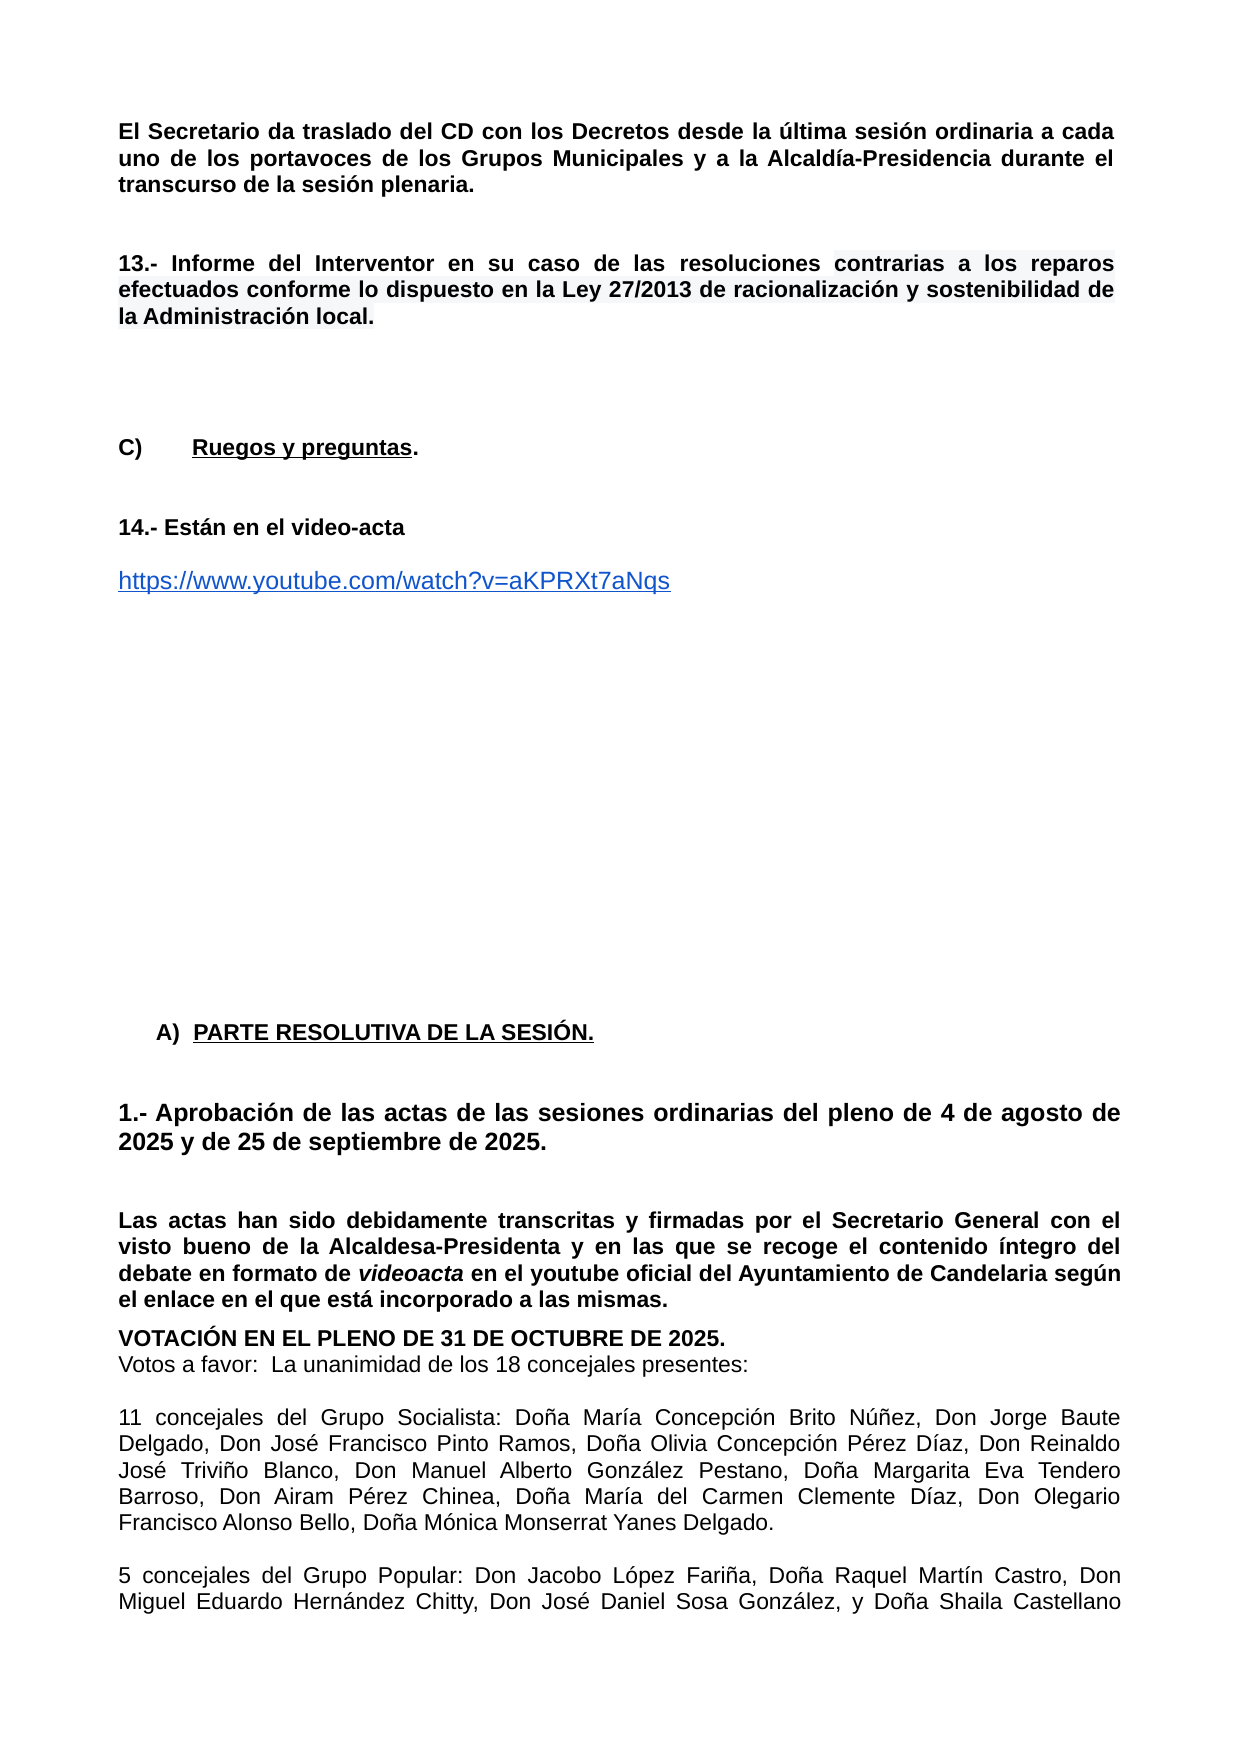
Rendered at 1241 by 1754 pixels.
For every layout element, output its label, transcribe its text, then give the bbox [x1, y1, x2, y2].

list PARTE RESOLUTIVA DE LA SESIÓN. [156, 1019, 1122, 1045]
text 5 concejales del Grupo Popular: Don Jacobo López Fariña, Doña Raquel Martín Castro, Don Miguel Eduardo Hernández Chitty, Don José Daniel Sosa González, y Doña Shaila Castellano [118, 1562, 1122, 1615]
text Las actas han sido debidamente transcritas y firmadas por el Secretario General con el visto bueno de la Alcaldesa-Presidenta y en las que se recoge el contenido íntegro del debate en formato de videoacta en el youtube oficial del Ayuntamiento de Candelaria según el enlace en el que está incorporado a las mismas. [118, 1207, 1122, 1312]
text 13.- Informe del Interventor en su caso de las resoluciones contrarias a los reparos efectuados conforme lo dispuesto en la Ley 27/2013 de racionalización y sostenibilidad de la Administración local. [118, 250, 1115, 329]
text https://www.youtube.com/watch?v=aKPRXt7aNqs [118, 566, 1122, 595]
text Votos a favor: La unanimidad de los 18 concejales presentes: [118, 1351, 1122, 1377]
text 1.- Aprobación de las actas de las sesiones ordinarias del pleno de 4 de agosto de 2025 y de 25 de septiembre de 2025. [118, 1098, 1122, 1156]
text El Secretario da traslado del CD con los Decretos desde la última sesión ordinaria a cada uno de los portavoces de los Grupos Municipales y a la Alcaldía-Presidencia durante el transcurso de la sesión plenaria. [118, 118, 1115, 197]
text 11 concejales del Grupo Socialista: Doña María Concepción Brito Núñez, Don Jorge Baute Delgado, Don José Francisco Pinto Ramos, Doña Olivia Concepción Pérez Díaz, Don Reinaldo José Triviño Blanco, Don Manuel Alberto González Pestano, Doña Margarita Eva Tendero Barroso, Don Airam Pérez Chinea, Doña María del Carmen Clemente Díaz, Don Olegario Francisco Alonso Bello, Doña Mónica Monserrat Yanes Delgado. [118, 1404, 1122, 1536]
text VOTACIÓN EN EL PLENO DE 31 DE OCTUBRE DE 2025. [118, 1325, 1122, 1351]
list Ruegos y preguntas. [118, 434, 1115, 461]
text 14.- Están en el video-acta [118, 513, 1122, 540]
